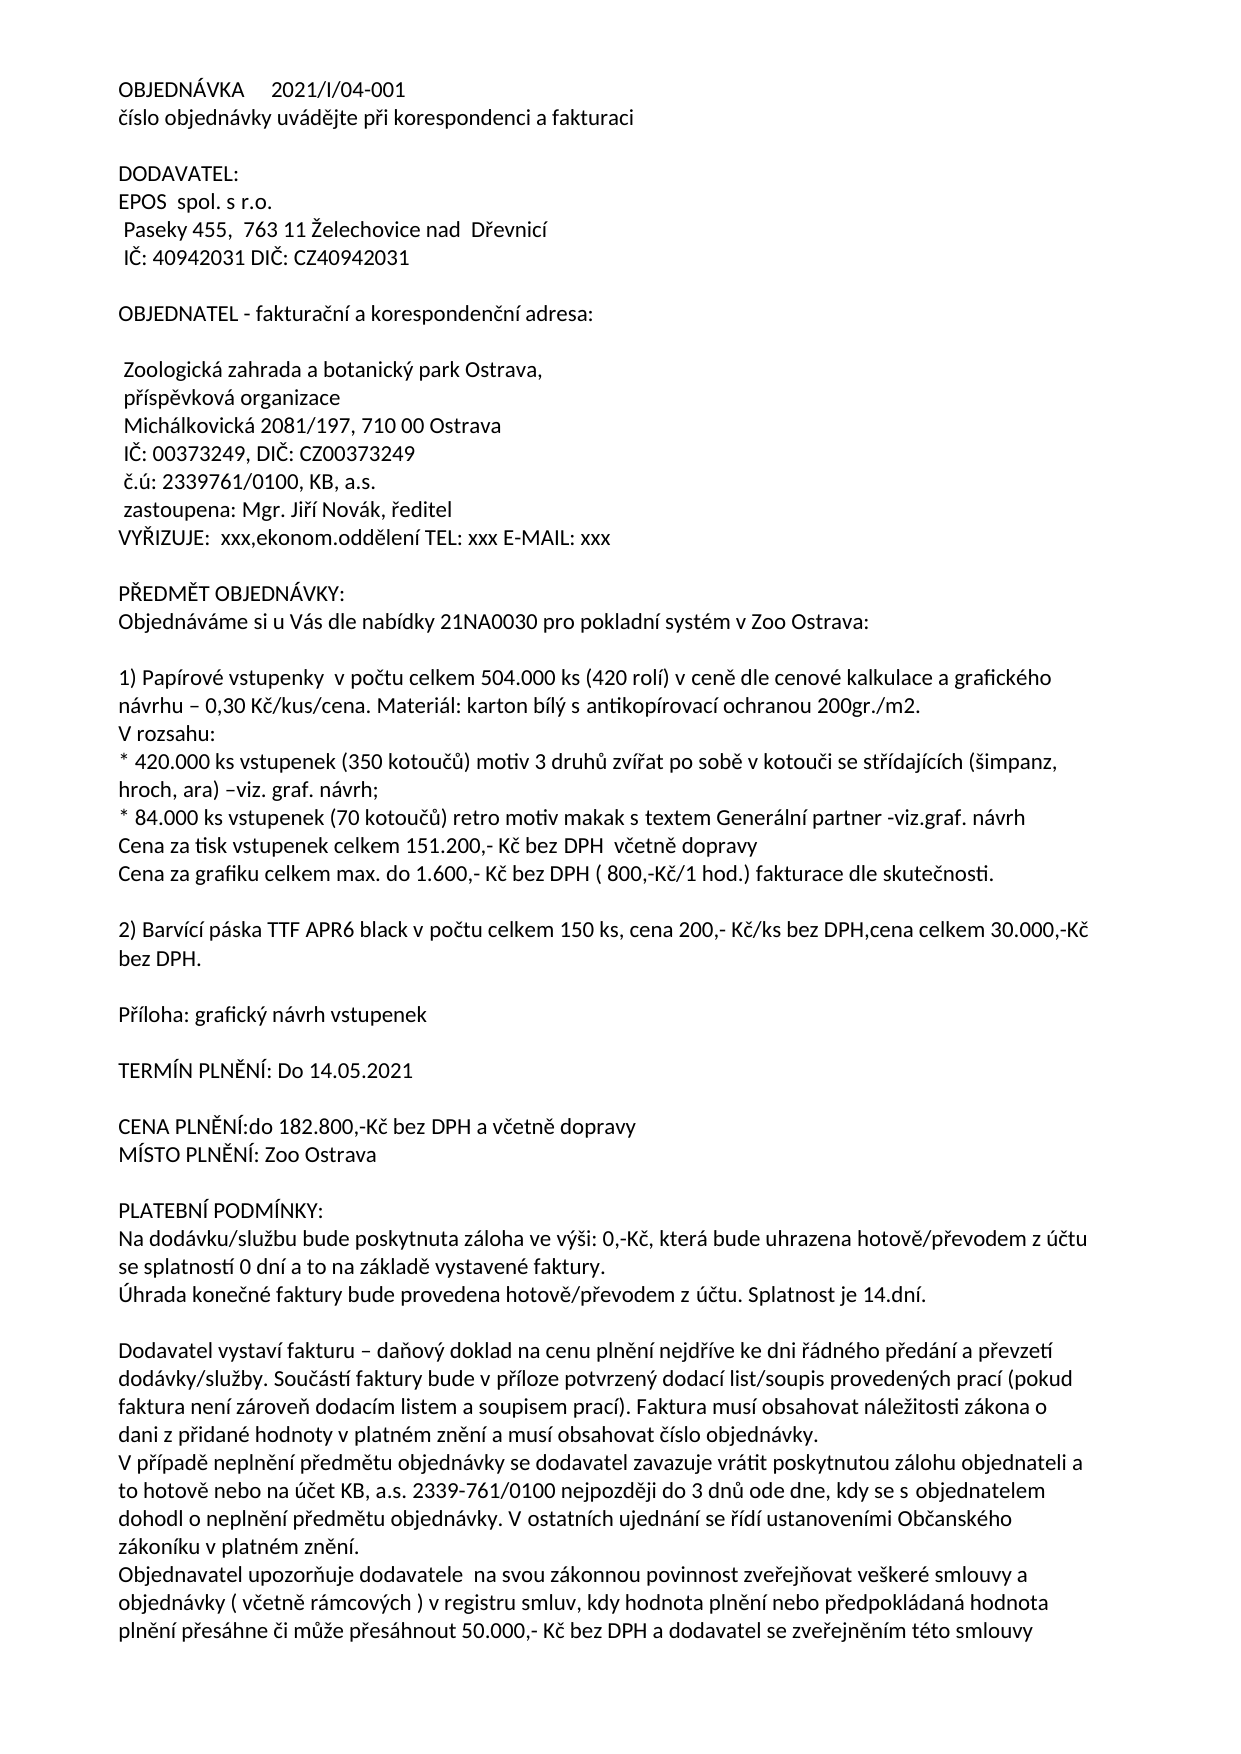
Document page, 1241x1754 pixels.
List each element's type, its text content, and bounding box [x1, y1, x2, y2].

text Dodavatel vystaví fakturu – daňový doklad na cenu plnění nejdříve ke dni řádného předání a převzetí dodávky/služby. Součástí faktury bude v příloze potvrzený dodací list/soupis provedených prací (pokud faktura není zároveň dodacím listem a soupisem prací). Faktura musí obsahovat náležitosti zákona o dani z přidané hodnoty v platném znění a musí obsahovat číslo objednávky. [118, 1336, 1092, 1448]
text příspěvková organizace [118, 383, 1092, 411]
text č.ú: 2339761/0100, KB, a.s. [118, 467, 1092, 495]
text Příloha: grafický návrh vstupenek [118, 1000, 1092, 1028]
text Na dodávku/službu bude poskytnuta záloha ve výši: 0,-Kč, která bude uhrazena hotově/převodem z účtu se splatností 0 dní a to na základě vystavené faktury. [118, 1224, 1092, 1280]
text * 84.000 ks vstupenek (70 kotoučů) retro motiv makak s textem Generální partner -viz.graf. návrh [118, 803, 1092, 832]
text EPOS spol. s r.o. [118, 187, 1092, 215]
text Paseky 455, 763 11 Želechovice nad Dřevnicí [118, 215, 1092, 243]
text TERMÍN PLNĚNÍ: Do 14.05.2021 [118, 1028, 1092, 1084]
text Cena za grafiku celkem max. do 1.600,- Kč bez DPH ( 800,-Kč/1 hod.) fakturace dle skutečnosti. [118, 859, 1092, 888]
text V rozsahu: [118, 719, 1092, 747]
text Úhrada konečné faktury bude provedena hotově/převodem z účtu. Splatnost je 14.dní. [118, 1280, 1092, 1308]
text 2) Barvící páska TTF APR6 black v počtu celkem 150 ks, cena 200,- Kč/ks bez DPH,cena celkem 30.000,-Kč bez DPH. [118, 916, 1092, 972]
text zastoupena: Mgr. Jiří Novák, ředitel [118, 495, 1092, 523]
text CENA PLNĚNÍ:do 182.800,-Kč bez DPH a včetně dopravy MÍSTO PLNĚNÍ: Zoo Ostrava [118, 1084, 1092, 1196]
text DODAVATEL: [118, 159, 1092, 187]
text VYŘIZUJE: xxx,ekonom.oddělení TEL: xxx E-MAIL: xxx [118, 523, 1092, 551]
text Objednavatel upozorňuje dodavatele na svou zákonnou povinnost zveřejňovat veškeré smlouvy a objednávky ( včetně rámcových ) v registru smluv, kdy hodnota plnění nebo předpokládaná hodnota plnění přesáhne či může přesáhnout 50.000,- Kč bez DPH a dodavatel se zveřejněním této smlouvy [118, 1560, 1092, 1644]
text Michálkovická 2081/197, 710 00 Ostrava [118, 411, 1092, 439]
text * 420.000 ks vstupenek (350 kotoučů) motiv 3 druhů zvířat po sobě v kotouči se střídajících (šimpanz, hroch, ara) –viz. graf. návrh; [118, 747, 1092, 803]
text Objednáváme si u Vás dle nabídky 21NA0030 pro pokladní systém v Zoo Ostrava: [118, 607, 1092, 635]
text IČ: 40942031 DIČ: CZ40942031 OBJEDNATEL - fakturační a korespondenční adresa: [118, 243, 1092, 327]
text Cena za tisk vstupenek celkem 151.200,- Kč bez DPH včetně dopravy [118, 832, 1092, 859]
text PŘEDMĚT OBJEDNÁVKY: [118, 579, 1092, 607]
text Zoologická zahrada a botanický park Ostrava, [118, 355, 1092, 383]
text 1) Papírové vstupenky v počtu celkem 504.000 ks (420 rolí) v ceně dle cenové kalkulace a grafického návrhu – 0,30 Kč/kus/cena. Materiál: karton bílý s antikopírovací ochranou 200gr./m2. [118, 663, 1092, 719]
text OBJEDNÁVKA 2021/I/04-001 [118, 75, 1092, 103]
text V případě neplnění předmětu objednávky se dodavatel zavazuje vrátit poskytnutou zálohu objednateli a to hotově nebo na účet KB, a.s. 2339-761/0100 nejpozději do 3 dnů ode dne, kdy se s objednatelem dohodl o neplnění předmětu objednávky. V ostatních ujednání se řídí ustanoveními Občanského zákoníku v platném znění. [118, 1448, 1092, 1560]
text číslo objednávky uvádějte při korespondenci a fakturaci [118, 103, 1092, 131]
text IČ: 00373249, DIČ: CZ00373249 [118, 439, 1092, 467]
text PLATEBNÍ PODMÍNKY: [118, 1196, 1092, 1224]
